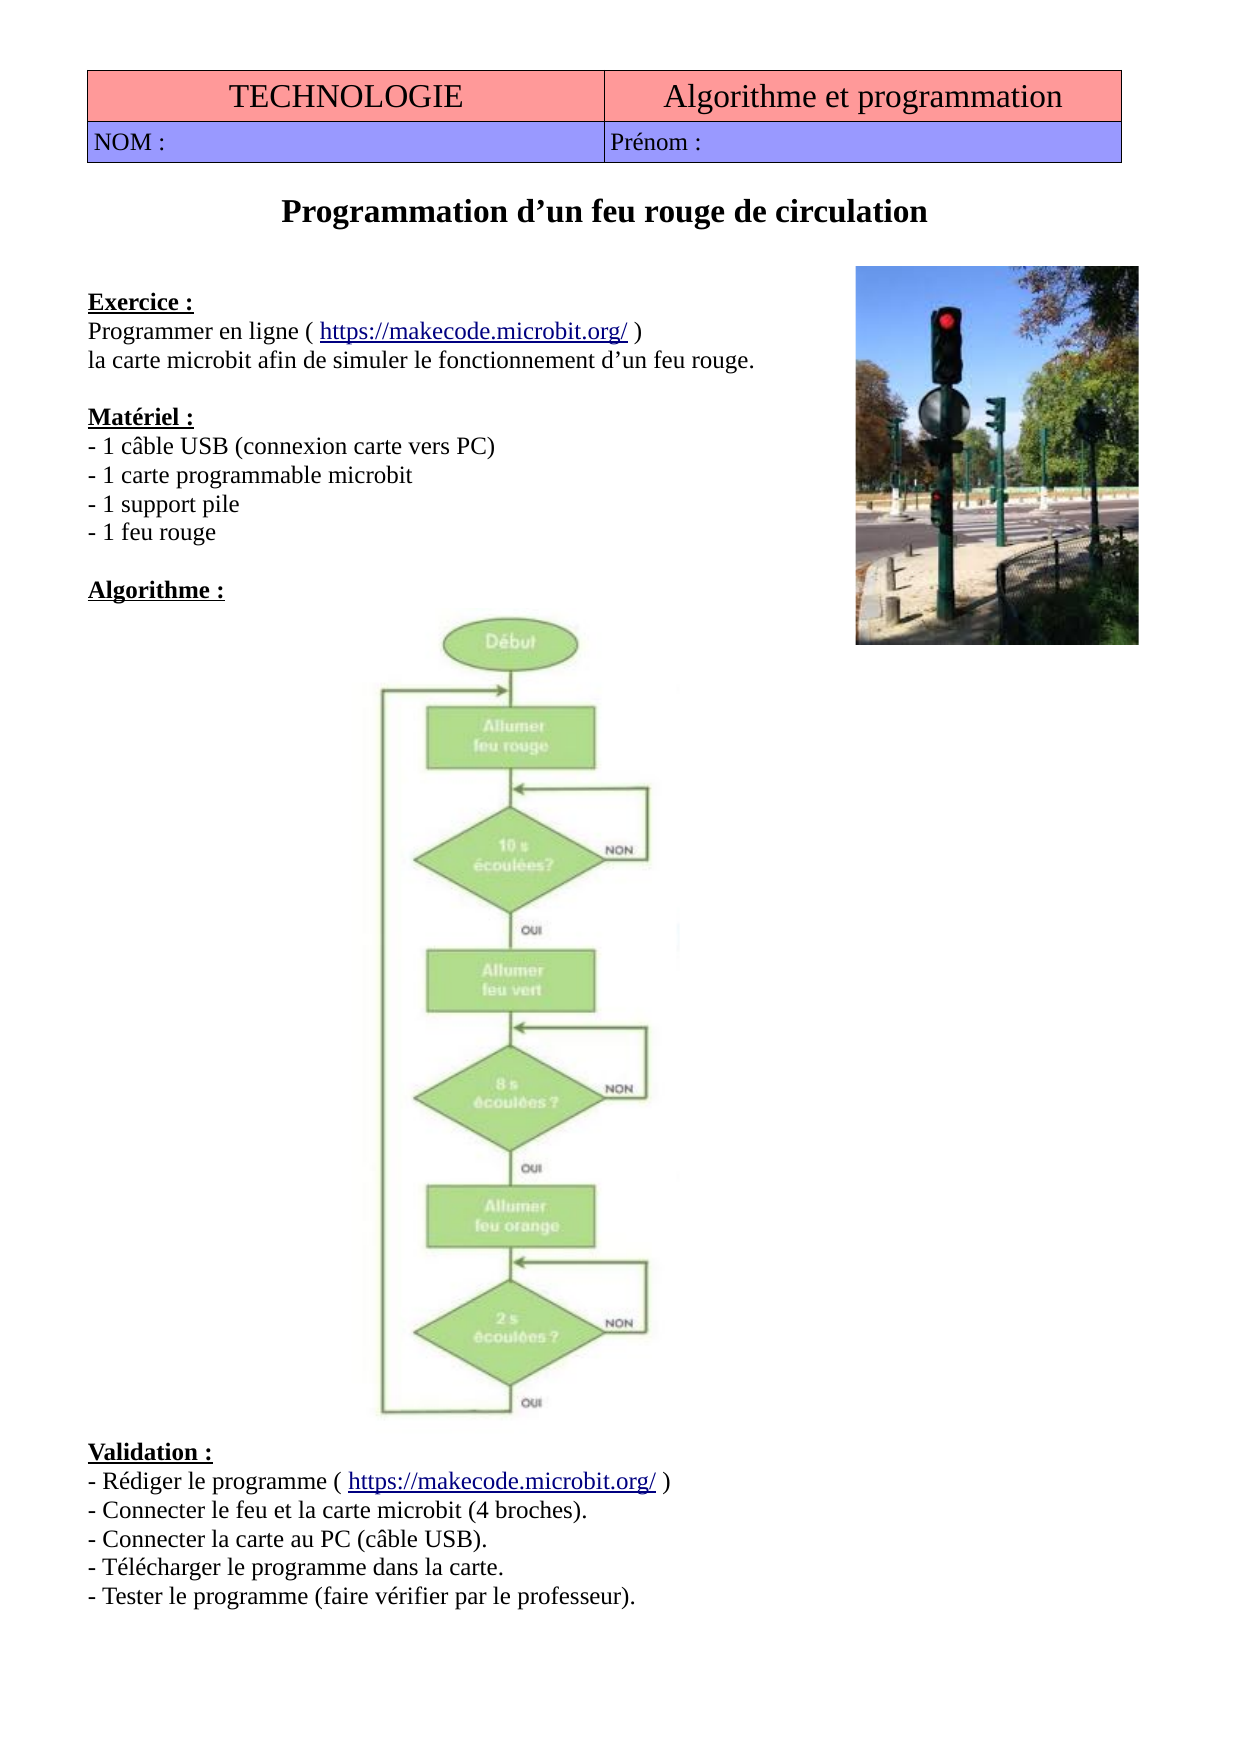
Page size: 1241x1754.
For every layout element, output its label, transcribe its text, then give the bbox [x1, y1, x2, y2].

table_cell NOM : [88, 122, 604, 162]
table_header Algorithme et programmation [605, 71, 1121, 121]
text Programmer en ligne ( https://makecode.microbit.org/ ) [88, 316, 855, 345]
table_header TECHNOLOGIE [88, 71, 604, 121]
text - 1 support pile [88, 489, 855, 517]
text Matériel : [88, 402, 855, 431]
text Algorithme : [88, 575, 855, 604]
text Exercice : [88, 287, 855, 316]
text Programmation d’un feu rouge de circulation [88, 192, 1121, 230]
text la carte microbit afin de simuler le fonctionnement d’un feu rouge. [88, 345, 855, 374]
picture [351, 608, 680, 1435]
text - Rédiger le programme ( https://makecode.microbit.org/ ) [88, 1466, 1121, 1495]
text - Connecter le feu et la carte microbit (4 broches). [88, 1495, 1121, 1524]
text - Connecter la carte au PC (câble USB). [88, 1524, 1121, 1552]
table_cell Prénom : [605, 122, 1121, 162]
text - Télécharger le programme dans la carte. [88, 1552, 1121, 1581]
text Validation : [88, 1437, 1121, 1466]
text - 1 feu rouge [88, 517, 855, 546]
picture [855, 266, 1139, 645]
text - 1 carte programmable microbit [88, 460, 855, 489]
text - Tester le programme (faire vérifier par le professeur). [88, 1581, 1121, 1610]
text - 1 câble USB (connexion carte vers PC) [88, 431, 855, 460]
